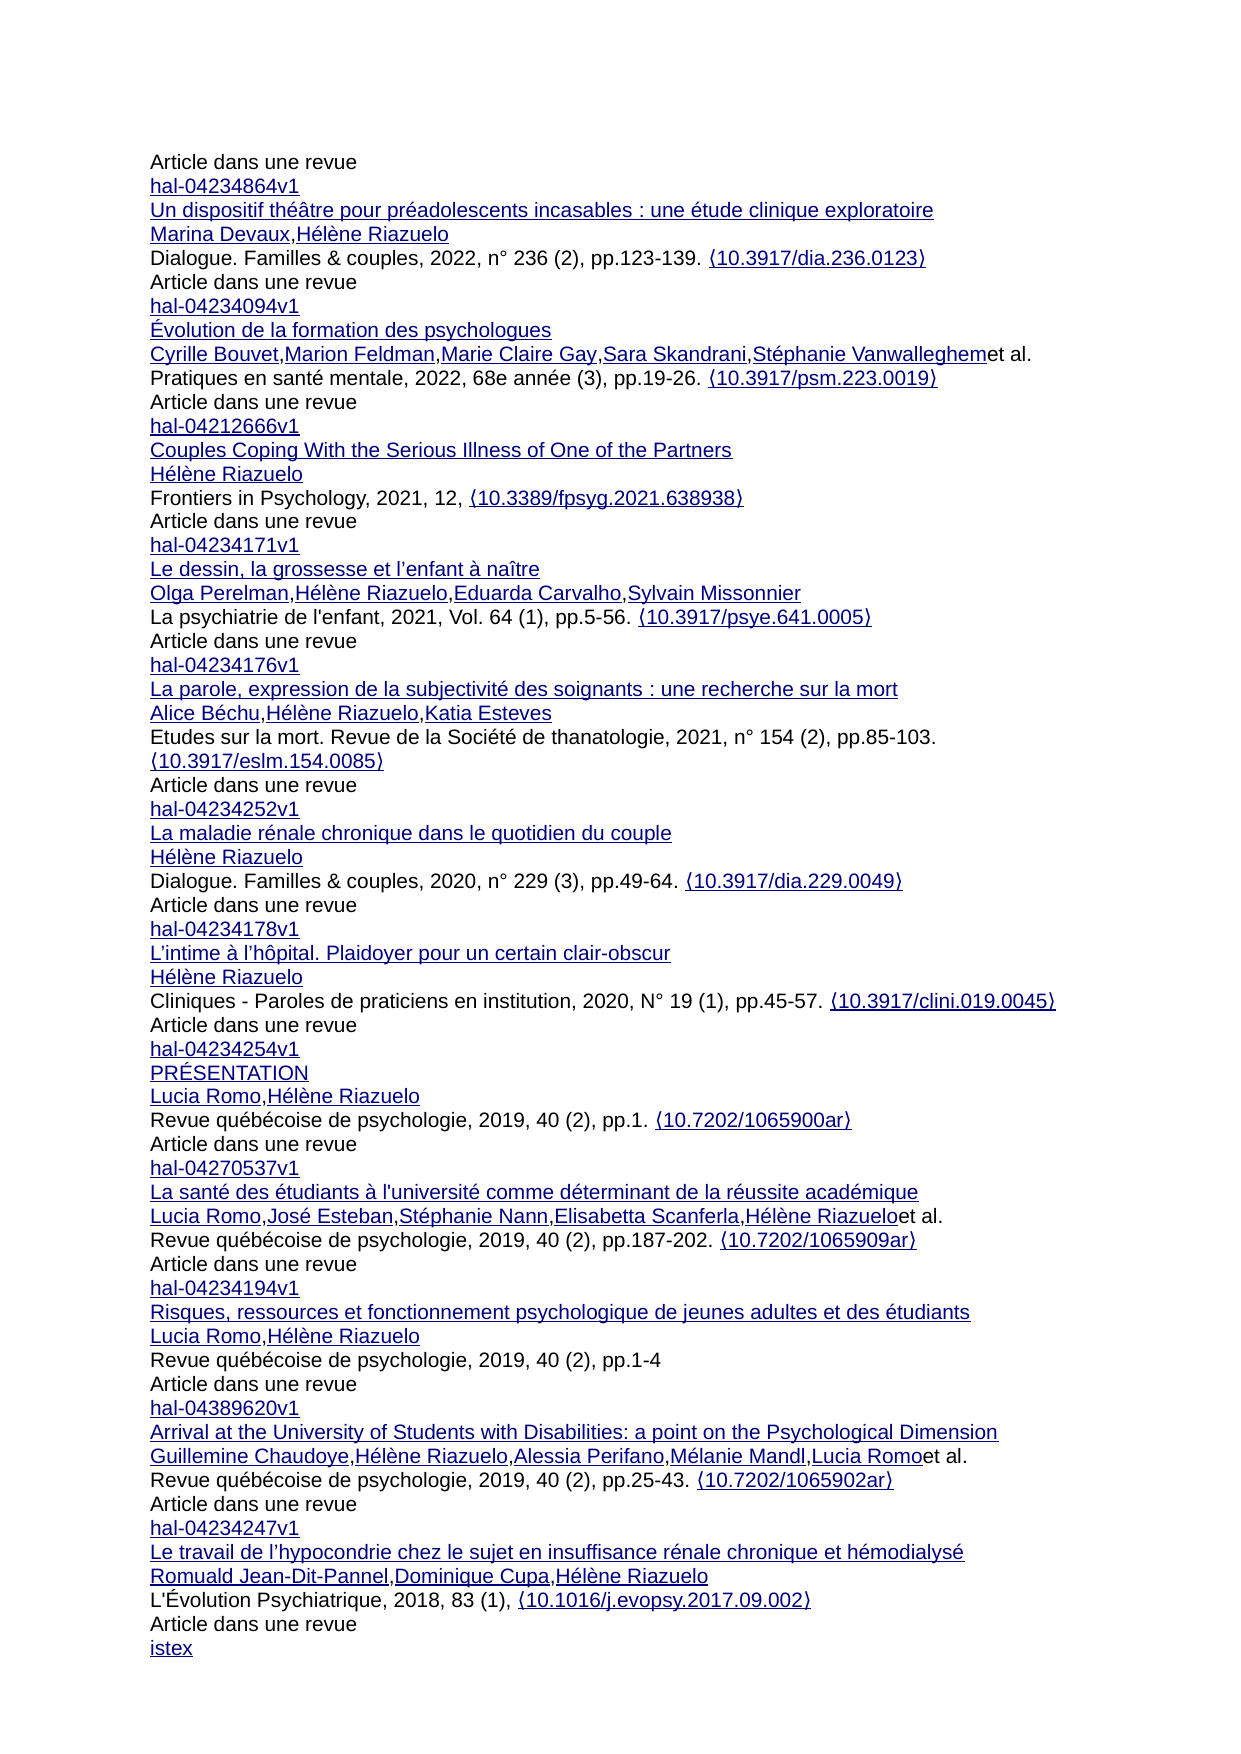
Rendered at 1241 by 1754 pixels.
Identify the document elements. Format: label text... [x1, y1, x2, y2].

table_cell Un dispositif théâtre pour préadolescents incasables : une étude clinique exploratoire Marina Devaux,Hélène Riazuelo Dialogue. Familles & couples, 2022, n° 236 (2), pp.123-139. ⟨10.3917/dia.236.0123⟩ Article dans une revue hal-04234094v1 [150, 198, 1090, 318]
table_cell Article dans une revue hal-04234864v1 [150, 150, 1090, 198]
table_cell Le travail de l’hypocondrie chez le sujet en insuffisance rénale chronique et hémodialysé Romuald Jean-Dit-Pannel,Dominique Cupa,Hélène Riazuelo L'Évolution Psychiatrique, 2018, 83 (1), ⟨10.1016/j.evopsy.2017.09.002⟩ Article dans une revue istex [150, 1540, 1090, 1659]
table_cell Le dessin, la grossesse et l’enfant à naître Olga Perelman,Hélène Riazuelo,Eduarda Carvalho,Sylvain Missonnier La psychiatrie de l'enfant, 2021, Vol. 64 (1), pp.5-56. ⟨10.3917/psye.641.0005⟩ Article dans une revue hal-04234176v1 [150, 557, 1090, 677]
table_cell La parole, expression de la subjectivité des soignants : une recherche sur la mort Alice Béchu,Hélène Riazuelo,Katia Esteves Etudes sur la mort. Revue de la Société de thanatologie, 2021, n° 154 (2), pp.85-103. ⟨10.3917/eslm.154.0085⟩ Article dans une revue hal-04234252v1 [150, 677, 1090, 821]
table_cell Évolution de la formation des psychologues Cyrille Bouvet,Marion Feldman,Marie Claire Gay,Sara Skandrani,Stéphanie Vanwalleghemet al. Pratiques en santé mentale, 2022, 68e année (3), pp.19-26. ⟨10.3917/psm.223.0019⟩ Article dans une revue hal-04212666v1 [150, 318, 1090, 437]
table_cell L’intime à l’hôpital. Plaidoyer pour un certain clair-obscur Hélène Riazuelo Cliniques - Paroles de praticiens en institution, 2020, N° 19 (1), pp.45-57. ⟨10.3917/clini.019.0045⟩ Article dans une revue hal-04234254v1 [150, 941, 1090, 1060]
table_cell Risques, ressources et fonctionnement psychologique de jeunes adultes et des étudiants Lucia Romo,Hélène Riazuelo Revue québécoise de psychologie, 2019, 40 (2), pp.1-4 Article dans une revue hal-04389620v1 [150, 1300, 1090, 1420]
table_cell La santé des étudiants à l'université comme déterminant de la réussite académique Lucia Romo,José Esteban,Stéphanie Nann,Elisabetta Scanferla,Hélène Riazueloet al. Revue québécoise de psychologie, 2019, 40 (2), pp.187-202. ⟨10.7202/1065909ar⟩ Article dans une revue hal-04234194v1 [150, 1180, 1090, 1300]
table_cell PRÉSENTATION Lucia Romo,Hélène Riazuelo Revue québécoise de psychologie, 2019, 40 (2), pp.1. ⟨10.7202/1065900ar⟩ Article dans une revue hal-04270537v1 [150, 1060, 1090, 1180]
table_cell Arrival at the University of Students with Disabilities: a point on the Psychological Dimension Guillemine Chaudoye,Hélène Riazuelo,Alessia Perifano,Mélanie Mandl,Lucia Romoet al. Revue québécoise de psychologie, 2019, 40 (2), pp.25-43. ⟨10.7202/1065902ar⟩ Article dans une revue hal-04234247v1 [150, 1420, 1090, 1539]
table_cell Couples Coping With the Serious Illness of One of the Partners Hélène Riazuelo Frontiers in Psychology, 2021, 12, ⟨10.3389/fpsyg.2021.638938⟩ Article dans une revue hal-04234171v1 [150, 438, 1090, 557]
table_cell La maladie rénale chronique dans le quotidien du couple Hélène Riazuelo Dialogue. Familles & couples, 2020, n° 229 (3), pp.49-64. ⟨10.3917/dia.229.0049⟩ Article dans une revue hal-04234178v1 [150, 821, 1090, 941]
